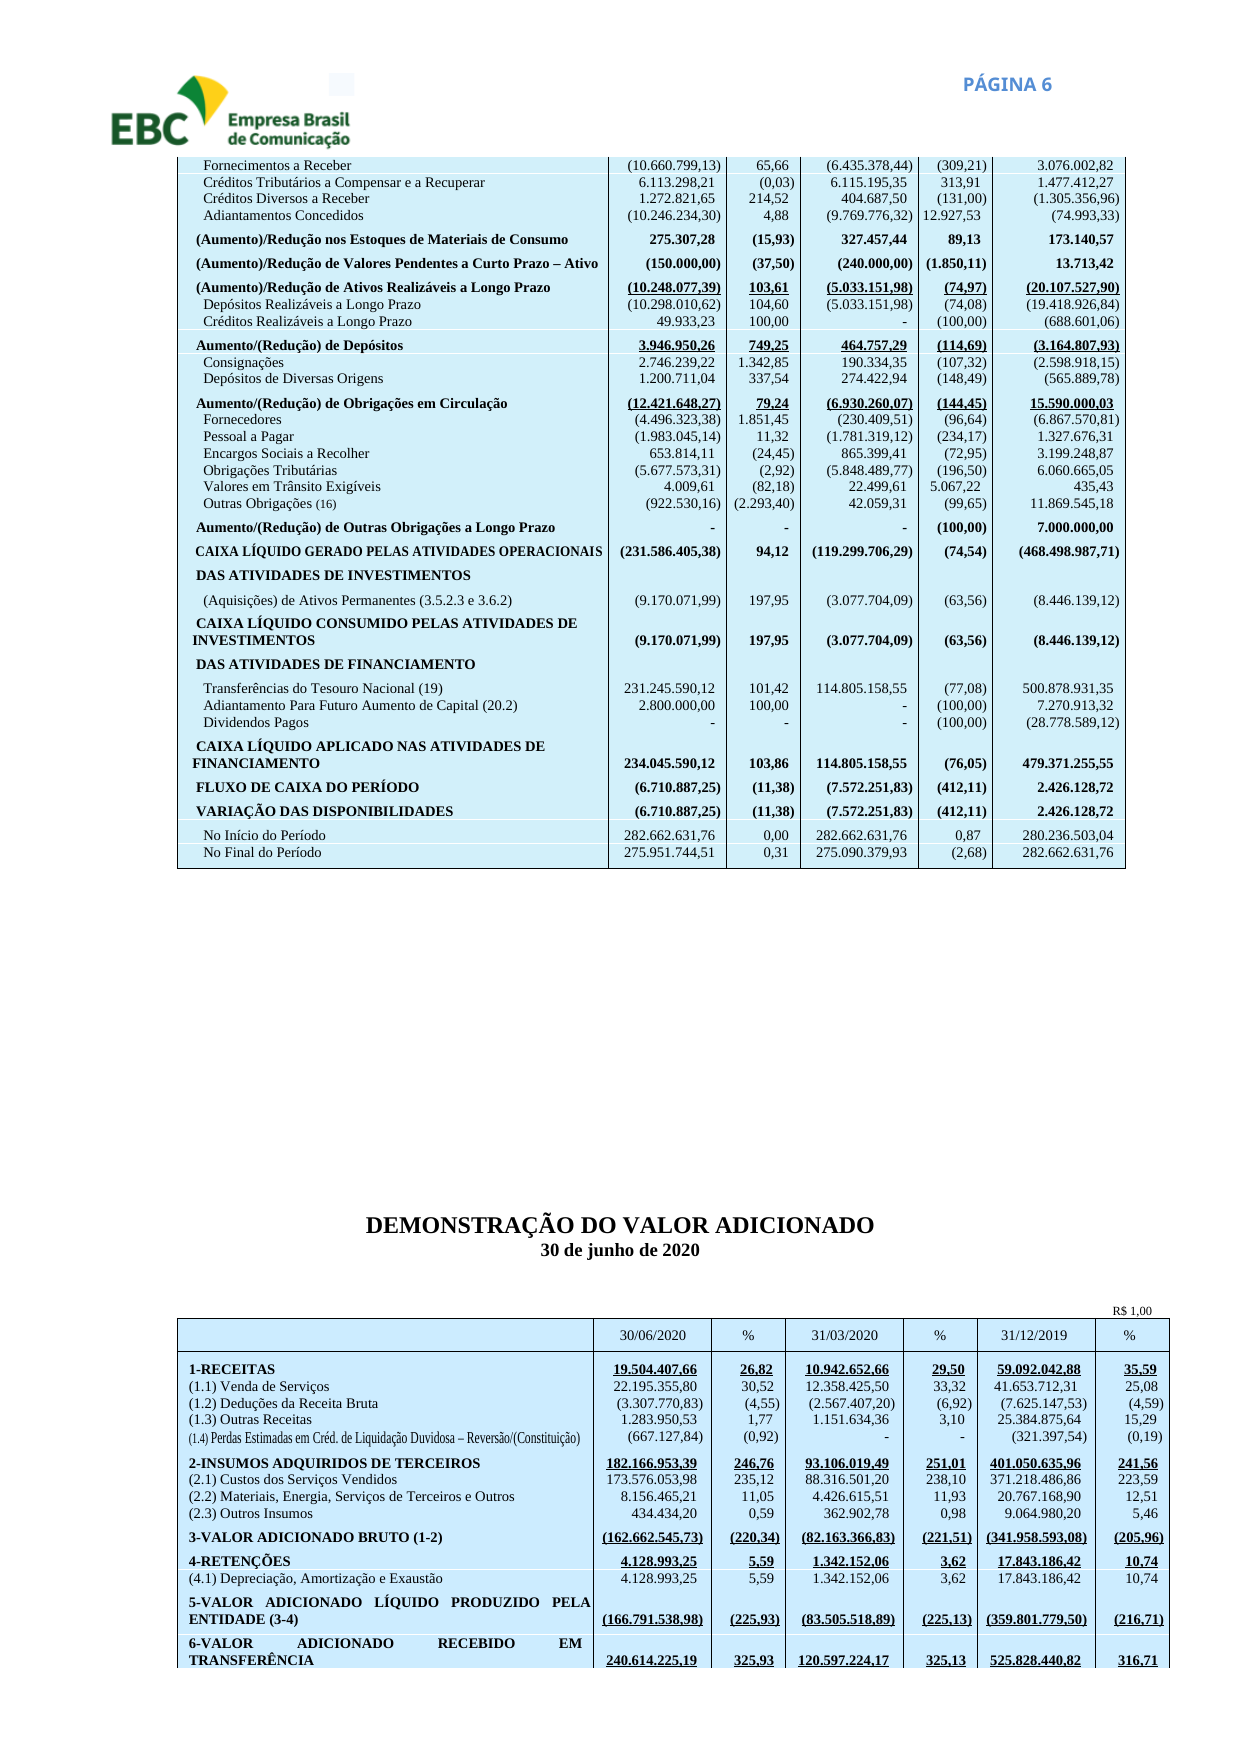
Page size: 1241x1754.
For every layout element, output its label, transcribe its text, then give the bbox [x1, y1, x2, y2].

table_cell (10.248.077,39) [609, 279, 726, 296]
table_cell [609, 560, 726, 567]
table_cell (6.710.887,25) [609, 803, 726, 819]
table_cell 42.059,31 [801, 495, 918, 512]
table_cell Aumento/(Redução) de Outras Obrigações a Longo Prazo [178, 519, 608, 536]
table_cell (8.446.139,12) [993, 591, 1125, 608]
table_cell 1.342.152,06 [786, 1553, 903, 1569]
table_cell [801, 649, 918, 656]
table_cell [727, 656, 800, 673]
table_cell [993, 820, 1125, 827]
table_cell [727, 771, 800, 779]
table_cell (321.397,54) [978, 1428, 1095, 1447]
table_cell 12.927,53 [919, 207, 992, 224]
table_cell [919, 860, 992, 868]
table_cell No Final do Período [178, 844, 608, 860]
table_cell (144,45) [919, 394, 992, 411]
table_cell (74,54) [919, 543, 992, 560]
table_cell 10,74 [1096, 1553, 1169, 1569]
table_cell 246,76 [712, 1454, 785, 1471]
table_cell (3.077.704,09) [801, 615, 918, 649]
table_cell 100,00 [727, 697, 800, 714]
table_cell [919, 536, 992, 543]
table_cell [609, 673, 726, 680]
table_cell Adiantamentos Concedidos [178, 207, 608, 224]
table_cell Depósitos Realizáveis a Longo Prazo [178, 296, 608, 313]
table_cell 479.371.255,55 [993, 738, 1125, 771]
table_cell 401.050.635,96 [978, 1454, 1095, 1471]
table_cell 6.113.298,21 [609, 174, 726, 190]
table_cell [904, 1546, 977, 1553]
table_cell Adiantamento Para Futuro Aumento de Capital (20.2) [178, 697, 608, 714]
table_cell 4.128.993,25 [594, 1553, 711, 1569]
table_cell 26,82 [712, 1361, 785, 1378]
table_cell 104,60 [727, 296, 800, 313]
table_cell [919, 248, 992, 255]
table_cell [727, 387, 800, 394]
table_cell (412,11) [919, 779, 992, 795]
table_cell (114,69) [919, 337, 992, 353]
table_cell 238,10 [904, 1471, 977, 1488]
table_cell 275.307,28 [609, 231, 726, 248]
table_cell (1.983.045,14) [609, 428, 726, 445]
table_cell [178, 795, 608, 803]
table_cell - [727, 714, 800, 731]
table_cell 7.000.000,00 [993, 519, 1125, 536]
table_cell (922.530,16) [609, 495, 726, 512]
table_cell 6.115.195,35 [801, 174, 918, 190]
table_cell 313,91 [919, 174, 992, 190]
table_cell (148,49) [919, 370, 992, 387]
table_cell [978, 1521, 1095, 1529]
table_cell CAIXA LÍQUIDO GERADO PELAS ATIVIDADES OPERACIONAIS [178, 543, 608, 560]
table_cell [609, 795, 726, 803]
table_cell (221,51) [904, 1529, 977, 1546]
table_cell (7.572.251,83) [801, 803, 918, 819]
table_cell [609, 224, 726, 231]
table_cell 88.316.501,20 [786, 1471, 903, 1488]
table_cell (5.848.489,77) [801, 461, 918, 478]
table_cell (2.293,40) [727, 495, 800, 512]
table_cell [801, 512, 918, 519]
table_cell [609, 584, 726, 591]
table_cell [993, 731, 1125, 738]
table_cell (1.850,11) [919, 255, 992, 272]
table_cell - [609, 714, 726, 731]
table_cell 3,62 [904, 1570, 977, 1586]
table_cell [178, 673, 608, 680]
table_cell [801, 820, 918, 827]
table_cell (10.246.234,30) [609, 207, 726, 224]
table_cell 25,08 [1096, 1378, 1169, 1394]
table_cell 49.933,23 [609, 313, 726, 329]
table_cell Consignações [178, 354, 608, 370]
table_cell (162.662.545,73) [594, 1529, 711, 1546]
table_cell 6-VALOR ADICIONADO RECEBIDO EM TRANSFERÊNCIA [178, 1635, 593, 1668]
table_cell [594, 1447, 711, 1454]
table_cell Créditos Realizáveis a Longo Prazo [178, 313, 608, 329]
table_cell [727, 248, 800, 255]
table_cell (63,56) [919, 615, 992, 649]
table_cell (74,97) [919, 279, 992, 296]
table_cell [727, 795, 800, 803]
table_cell [786, 1546, 903, 1553]
table_cell DAS ATIVIDADES DE INVESTIMENTOS [178, 567, 608, 584]
table_cell 2.800.000,00 [609, 697, 726, 714]
table_cell 4.009,61 [609, 478, 726, 495]
table_cell [594, 1546, 711, 1553]
table_cell [786, 1352, 903, 1361]
table_cell 5,59 [712, 1570, 785, 1586]
table_cell 33,32 [904, 1378, 977, 1394]
table_cell [712, 1447, 785, 1454]
table_cell [801, 584, 918, 591]
table_cell [178, 1546, 593, 1553]
table_cell 12.358.425,50 [786, 1378, 903, 1394]
table_cell Depósitos de Diversas Origens [178, 370, 608, 387]
table_cell [786, 1447, 903, 1454]
table_cell [919, 567, 992, 584]
table_cell (100,00) [919, 697, 992, 714]
table_cell - [801, 519, 918, 536]
table_cell [801, 673, 918, 680]
table_cell (2,92) [727, 461, 800, 478]
table_cell (11,38) [727, 779, 800, 795]
table_cell 275.090.379,93 [801, 844, 918, 860]
table_cell Outras Obrigações (16) [178, 495, 608, 512]
table_cell - [801, 697, 918, 714]
table_cell Encargos Sociais a Recolher [178, 445, 608, 461]
table_cell [801, 731, 918, 738]
table_cell [609, 771, 726, 779]
table_cell [178, 560, 608, 567]
table_cell [919, 649, 992, 656]
table_cell (4,59) [1096, 1394, 1169, 1411]
table_cell (225,13) [904, 1594, 977, 1627]
table_cell [919, 224, 992, 231]
table_cell (3.164.807,93) [993, 337, 1125, 353]
table_cell 0,87 [919, 827, 992, 843]
table_cell (1.3) Outras Receitas [178, 1411, 593, 1428]
table_cell [1096, 1447, 1169, 1454]
table_cell 4.426.615,51 [786, 1488, 903, 1505]
table_cell 2.746.239,22 [609, 354, 726, 370]
table_cell 231.245.590,12 [609, 680, 726, 697]
table_cell [609, 731, 726, 738]
table_cell 22.195.355,80 [594, 1378, 711, 1394]
table_cell [801, 330, 918, 337]
table_cell Valores em Trânsito Exigíveis [178, 478, 608, 495]
table_cell [919, 584, 992, 591]
table_cell 12,51 [1096, 1488, 1169, 1505]
table_cell 59.092.042,88 [978, 1361, 1095, 1378]
table_cell [801, 224, 918, 231]
table_cell (0,03) [727, 174, 800, 190]
table_cell (37,50) [727, 255, 800, 272]
table_cell [178, 224, 608, 231]
table_cell (20.107.527,90) [993, 279, 1125, 296]
table_cell 653.814,11 [609, 445, 726, 461]
table_cell [178, 731, 608, 738]
table_cell (150.000,00) [609, 255, 726, 272]
table_cell 10,74 [1096, 1570, 1169, 1586]
table_cell 525.828.440,82 [978, 1635, 1095, 1668]
table_cell 235,12 [712, 1471, 785, 1488]
table_cell [993, 567, 1125, 584]
table_header % [712, 1319, 785, 1351]
table_cell [712, 1521, 785, 1529]
table_cell [1096, 1627, 1169, 1634]
table_cell 1.342.152,06 [786, 1570, 903, 1586]
table_cell 1.200.711,04 [609, 370, 726, 387]
table_cell [727, 272, 800, 279]
table_cell [993, 860, 1125, 868]
table_cell (74.993,33) [993, 207, 1125, 224]
table_cell [727, 673, 800, 680]
table_cell (6.710.887,25) [609, 779, 726, 795]
table_cell (11,38) [727, 803, 800, 819]
table_cell [919, 387, 992, 394]
table_cell [919, 771, 992, 779]
table_cell 114.805.158,55 [801, 738, 918, 771]
table_cell (6.930.260,07) [801, 394, 918, 411]
table_cell (234,17) [919, 428, 992, 445]
table_cell (4.1) Depreciação, Amortização e Exaustão [178, 1570, 593, 1586]
table_cell 0,31 [727, 844, 800, 860]
table_cell [609, 567, 726, 584]
table_cell [919, 512, 992, 519]
table_cell [594, 1586, 711, 1594]
table_cell 275.951.744,51 [609, 844, 726, 860]
table_cell (9.170.071,99) [609, 615, 726, 649]
table_cell (166.791.538,98) [594, 1594, 711, 1627]
table_cell 282.662.631,76 [801, 827, 918, 843]
table_cell [978, 1586, 1095, 1594]
table_cell (1.2) Deduções da Receita Bruta [178, 1394, 593, 1411]
table_cell 0,98 [904, 1505, 977, 1521]
table_cell 5-VALOR ADICIONADO LÍQUIDO PRODUZIDO PELA ENTIDADE (3-4) [178, 1594, 593, 1627]
table_cell Aumento/(Redução) de Depósitos [178, 337, 608, 353]
table_header % [1096, 1319, 1169, 1351]
table_cell [993, 673, 1125, 680]
table_cell (216,71) [1096, 1594, 1169, 1627]
table_cell (205,96) [1096, 1529, 1169, 1546]
table_cell CAIXA LÍQUIDO CONSUMIDO PELAS ATIVIDADES DE INVESTIMENTOS [178, 615, 608, 649]
table_cell 404.687,50 [801, 190, 918, 207]
table_cell [727, 560, 800, 567]
table_cell [919, 272, 992, 279]
table_cell [993, 248, 1125, 255]
table_cell (Aumento)/Redução de Ativos Realizáveis a Longo Prazo [178, 279, 608, 296]
table_cell 100,00 [727, 313, 800, 329]
table_cell VARIAÇÃO DAS DISPONIBILIDADES [178, 803, 608, 819]
table_cell 1.477.412,27 [993, 174, 1125, 190]
table_cell 6.060.665,05 [993, 461, 1125, 478]
table_cell [609, 272, 726, 279]
table_cell (1.4) Perdas Estimadas em Créd. de Liquidação Duvidosa – Reversão/(Constituição) [178, 1428, 593, 1447]
table_cell 241,56 [1096, 1454, 1169, 1471]
table_cell [178, 608, 608, 615]
table_cell 1.342,85 [727, 354, 800, 370]
table_cell [993, 584, 1125, 591]
table_cell 10.942.652,66 [786, 1361, 903, 1378]
table_cell (74,08) [919, 296, 992, 313]
table_cell [993, 272, 1125, 279]
table_cell [178, 1447, 593, 1454]
table_cell 20.767.168,90 [978, 1488, 1095, 1505]
table_cell (565.889,78) [993, 370, 1125, 387]
table_cell 89,13 [919, 231, 992, 248]
table_cell 4-RETENÇÕES [178, 1553, 593, 1569]
table_cell (19.418.926,84) [993, 296, 1125, 313]
table_cell (119.299.706,29) [801, 543, 918, 560]
table_cell 362.902,78 [786, 1505, 903, 1521]
table_cell [919, 330, 992, 337]
table_cell 2-INSUMOS ADQUIRIDOS DE TERCEIROS [178, 1454, 593, 1471]
table_cell 1.272.821,65 [609, 190, 726, 207]
table_cell [993, 330, 1125, 337]
table_cell 316,71 [1096, 1635, 1169, 1668]
table_cell 3.199.248,87 [993, 445, 1125, 461]
table_cell (6.435.378,44) [801, 157, 918, 173]
table_cell [727, 649, 800, 656]
table_cell 93.106.019,49 [786, 1454, 903, 1471]
table_cell [919, 673, 992, 680]
table_cell [993, 656, 1125, 673]
table_cell 2.426.128,72 [993, 803, 1125, 819]
table_cell (6.867.570,81) [993, 411, 1125, 428]
table_cell [178, 1627, 593, 1634]
table_cell (100,00) [919, 519, 992, 536]
table_cell 101,42 [727, 680, 800, 697]
table_cell (63,56) [919, 591, 992, 608]
table_cell 2.426.128,72 [993, 779, 1125, 795]
table_cell 282.662.631,76 [609, 827, 726, 843]
table_cell 1.151.634,36 [786, 1411, 903, 1428]
text R$ 1,00 [177, 1303, 1152, 1318]
table_cell 865.399,41 [801, 445, 918, 461]
table_cell (2.567.407,20) [786, 1394, 903, 1411]
table_cell [919, 608, 992, 615]
table_cell (82.163.366,83) [786, 1529, 903, 1546]
table_cell 434.434,20 [594, 1505, 711, 1521]
table_cell [712, 1586, 785, 1594]
table_cell 0,00 [727, 827, 800, 843]
table_cell (667.127,84) [594, 1428, 711, 1447]
table_cell [904, 1447, 977, 1454]
table_cell 197,95 [727, 591, 800, 608]
table_cell [609, 656, 726, 673]
table_cell [904, 1352, 977, 1361]
table_cell [919, 731, 992, 738]
table_cell 280.236.503,04 [993, 827, 1125, 843]
table_cell Fornecimentos a Receber [178, 157, 608, 173]
table_cell [178, 248, 608, 255]
table_cell 1.283.950,53 [594, 1411, 711, 1428]
table_cell 65,66 [727, 157, 800, 173]
table_cell (2,68) [919, 844, 992, 860]
table_cell [178, 272, 608, 279]
table_cell 327.457,44 [801, 231, 918, 248]
table_cell (5.677.573,31) [609, 461, 726, 478]
table_cell [594, 1521, 711, 1529]
table_cell [727, 536, 800, 543]
table_cell [786, 1521, 903, 1529]
table_cell (15,93) [727, 231, 800, 248]
table_cell (2.1) Custos dos Serviços Vendidos [178, 1471, 593, 1488]
text DEMONSTRAÇÃO DO VALOR ADICIONADO [177, 1211, 1063, 1239]
table_cell (82,18) [727, 478, 800, 495]
table_cell - [801, 714, 918, 731]
table_cell [978, 1546, 1095, 1553]
table_cell (0,19) [1096, 1428, 1169, 1447]
table_cell 11,05 [712, 1488, 785, 1505]
table_cell 17.843.186,42 [978, 1570, 1095, 1586]
table_cell (5.033.151,98) [801, 296, 918, 313]
table_cell (10.660.799,13) [609, 157, 726, 173]
table_cell [594, 1352, 711, 1361]
table_cell (0,92) [712, 1428, 785, 1447]
table_cell [978, 1627, 1095, 1634]
table_cell 234.045.590,12 [609, 738, 726, 771]
table_cell (3.307.770,83) [594, 1394, 711, 1411]
table_cell 103,61 [727, 279, 800, 296]
table_cell (412,11) [919, 803, 992, 819]
table_cell [904, 1586, 977, 1594]
table_cell 214,52 [727, 190, 800, 207]
table_cell [609, 649, 726, 656]
table_cell 13.713,42 [993, 255, 1125, 272]
table_cell 25.384.875,64 [978, 1411, 1095, 1428]
table_cell [993, 512, 1125, 519]
table_cell 4.128.993,25 [594, 1570, 711, 1586]
table_cell [993, 224, 1125, 231]
table_cell [801, 272, 918, 279]
table_cell [727, 820, 800, 827]
table_cell 8.156.465,21 [594, 1488, 711, 1505]
table_cell [801, 536, 918, 543]
table_cell (131,00) [919, 190, 992, 207]
table_cell [919, 560, 992, 567]
table_cell [786, 1586, 903, 1594]
table_cell 5,46 [1096, 1505, 1169, 1521]
table_cell (359.801.779,50) [978, 1594, 1095, 1627]
table_cell 0,59 [712, 1505, 785, 1521]
table_cell 29,50 [904, 1361, 977, 1378]
table_cell Obrigações Tributárias [178, 461, 608, 478]
table_cell (24,45) [727, 445, 800, 461]
table_cell (76,05) [919, 738, 992, 771]
table_cell [1096, 1352, 1169, 1361]
table_cell [609, 860, 726, 868]
table_cell (10.298.010,62) [609, 296, 726, 313]
table_cell (72,95) [919, 445, 992, 461]
table_cell Dividendos Pagos [178, 714, 608, 731]
table_cell [178, 771, 608, 779]
table_cell 15,29 [1096, 1411, 1169, 1428]
table_cell (100,00) [919, 313, 992, 329]
table_cell Fornecedores [178, 411, 608, 428]
table_cell CAIXA LÍQUIDO APLICADO NAS ATIVIDADES DE FINANCIAMENTO [178, 738, 608, 771]
table_cell 4,88 [727, 207, 800, 224]
table_cell 7.270.913,32 [993, 697, 1125, 714]
table_cell [609, 536, 726, 543]
table_cell 223,59 [1096, 1471, 1169, 1488]
table_cell (1.781.319,12) [801, 428, 918, 445]
table_cell (2.598.918,15) [993, 354, 1125, 370]
table_cell [609, 512, 726, 519]
table_cell 240.614.225,19 [594, 1635, 711, 1668]
table_cell 282.662.631,76 [993, 844, 1125, 860]
table_cell [1096, 1521, 1169, 1529]
table_cell (231.586.405,38) [609, 543, 726, 560]
table_cell (220,34) [712, 1529, 785, 1546]
table_cell [919, 820, 992, 827]
table_cell (77,08) [919, 680, 992, 697]
table_cell 1.327.676,31 [993, 428, 1125, 445]
table_cell 173.140,57 [993, 231, 1125, 248]
table_cell 120.597.224,17 [786, 1635, 903, 1668]
table_cell [178, 387, 608, 394]
table_cell (225,93) [712, 1594, 785, 1627]
table_cell - [904, 1428, 977, 1447]
table_cell (341.958.593,08) [978, 1529, 1095, 1546]
table_header 31/03/2020 [786, 1319, 903, 1351]
table_cell (5.033.151,98) [801, 279, 918, 296]
table_cell (196,50) [919, 461, 992, 478]
table_cell [919, 795, 992, 803]
table_cell (Aumento)/Redução de Valores Pendentes a Curto Prazo – Ativo [178, 255, 608, 272]
table_header % [904, 1319, 977, 1351]
table_cell 15.590.000,03 [993, 394, 1125, 411]
table_cell 3,62 [904, 1553, 977, 1569]
table_cell (1.1) Venda de Serviços [178, 1378, 593, 1394]
table_cell [727, 860, 800, 868]
table_cell 1.851,45 [727, 411, 800, 428]
table_cell 182.166.953,39 [594, 1454, 711, 1471]
table_cell 3,10 [904, 1411, 977, 1428]
table_cell [609, 387, 726, 394]
table_cell [993, 608, 1125, 615]
table_cell 274.422,94 [801, 370, 918, 387]
table_cell [178, 584, 608, 591]
table_cell [178, 330, 608, 337]
table_cell [993, 649, 1125, 656]
table_cell 1-RECEITAS [178, 1361, 593, 1378]
table_cell [904, 1521, 977, 1529]
table_cell [178, 649, 608, 656]
table_cell [609, 248, 726, 255]
table_cell 197,95 [727, 615, 800, 649]
table_cell 79,24 [727, 394, 800, 411]
text 30 de junho de 2020 [177, 1239, 1063, 1260]
table_cell [727, 731, 800, 738]
table_cell 371.218.486,86 [978, 1471, 1095, 1488]
table_cell 22.499,61 [801, 478, 918, 495]
table_cell (4.496.323,38) [609, 411, 726, 428]
table_cell (83.505.518,89) [786, 1594, 903, 1627]
table_cell FLUXO DE CAIXA DO PERÍODO [178, 779, 608, 795]
table_cell [801, 771, 918, 779]
table_cell 41.653.712,31 [978, 1378, 1095, 1394]
table_cell [993, 387, 1125, 394]
table_cell (309,21) [919, 157, 992, 173]
table_cell 35,59 [1096, 1361, 1169, 1378]
table_cell [801, 248, 918, 255]
table_cell 5,59 [712, 1553, 785, 1569]
table_cell (1.305.356,96) [993, 190, 1125, 207]
table_cell (9.769.776,32) [801, 207, 918, 224]
table_cell [801, 795, 918, 803]
table_cell (2.2) Materiais, Energia, Serviços de Terceiros e Outros [178, 1488, 593, 1505]
table_cell [993, 795, 1125, 803]
table_cell 17.843.186,42 [978, 1553, 1095, 1569]
table_cell [609, 820, 726, 827]
table_cell (6,92) [904, 1394, 977, 1411]
table_cell 749,25 [727, 337, 800, 353]
table_cell 30,52 [712, 1378, 785, 1394]
table_cell [993, 560, 1125, 567]
table_cell - [727, 519, 800, 536]
table_cell [178, 820, 608, 827]
table_cell 500.878.931,35 [993, 680, 1125, 697]
table_cell 190.334,35 [801, 354, 918, 370]
table_cell [609, 330, 726, 337]
table_cell 11.869.545,18 [993, 495, 1125, 512]
table_cell 325,93 [712, 1635, 785, 1668]
table_cell [919, 656, 992, 673]
table_cell (99,65) [919, 495, 992, 512]
table_cell (230.409,51) [801, 411, 918, 428]
table_cell [178, 1586, 593, 1594]
table_cell [727, 512, 800, 519]
table_cell [178, 1352, 593, 1361]
table_cell [1096, 1546, 1169, 1553]
table_cell 173.576.053,98 [594, 1471, 711, 1488]
table_cell 114.805.158,55 [801, 680, 918, 697]
table_cell [978, 1352, 1095, 1361]
table_cell [801, 656, 918, 673]
table_cell (100,00) [919, 714, 992, 731]
table_cell 11,32 [727, 428, 800, 445]
table_cell (468.498.987,71) [993, 543, 1125, 560]
table_cell [727, 608, 800, 615]
table_header 30/06/2020 [594, 1319, 711, 1351]
table_cell Créditos Tributários a Compensar e a Recuperar [178, 174, 608, 190]
table_cell [594, 1627, 711, 1634]
table_cell [609, 608, 726, 615]
table_cell [178, 536, 608, 543]
table_cell [727, 330, 800, 337]
table_cell [1096, 1586, 1169, 1594]
table_cell [712, 1352, 785, 1361]
table_cell [993, 771, 1125, 779]
table_cell 94,12 [727, 543, 800, 560]
table_cell Transferências do Tesouro Nacional (19) [178, 680, 608, 697]
table_cell (28.778.589,12) [993, 714, 1125, 731]
table_cell [178, 1521, 593, 1529]
table_cell 11,93 [904, 1488, 977, 1505]
table_header [178, 1319, 593, 1351]
table_header 31/12/2019 [978, 1319, 1095, 1351]
table_cell 3-VALOR ADICIONADO BRUTO (1-2) [178, 1529, 593, 1546]
table_cell (Aquisições) de Ativos Permanentes (3.5.2.3 e 3.6.2) [178, 591, 608, 608]
table_cell Aumento/(Redução) de Obrigações em Circulação [178, 394, 608, 411]
table_cell - [609, 519, 726, 536]
table_cell 435,43 [993, 478, 1125, 495]
table_cell (107,32) [919, 354, 992, 370]
table_cell - [786, 1428, 903, 1447]
table_cell 337,54 [727, 370, 800, 387]
table_cell No Início do Período [178, 827, 608, 843]
table_cell [727, 567, 800, 584]
table_cell [801, 560, 918, 567]
table_cell [801, 860, 918, 868]
table_cell 1,77 [712, 1411, 785, 1428]
table_cell 325,13 [904, 1635, 977, 1668]
table_cell (3.077.704,09) [801, 591, 918, 608]
table_cell [904, 1627, 977, 1634]
table_cell (688.601,06) [993, 313, 1125, 329]
table_cell [786, 1627, 903, 1634]
table_cell [712, 1627, 785, 1634]
table_cell [978, 1447, 1095, 1454]
table_cell (2.3) Outros Insumos [178, 1505, 593, 1521]
table_cell (96,64) [919, 411, 992, 428]
table_cell [178, 512, 608, 519]
table_cell 3.076.002,82 [993, 157, 1125, 173]
table_cell 3.946.950,26 [609, 337, 726, 353]
table_cell [993, 536, 1125, 543]
table_cell Créditos Diversos a Receber [178, 190, 608, 207]
table_cell 5.067,22 [919, 478, 992, 495]
table_cell 103,86 [727, 738, 800, 771]
table_cell (240.000,00) [801, 255, 918, 272]
table_cell (8.446.139,12) [993, 615, 1125, 649]
table_cell [727, 584, 800, 591]
table_cell (9.170.071,99) [609, 591, 726, 608]
table_cell 19.504.407,66 [594, 1361, 711, 1378]
table_cell [801, 387, 918, 394]
table_cell (12.421.648,27) [609, 394, 726, 411]
table_cell DAS ATIVIDADES DE FINANCIAMENTO [178, 656, 608, 673]
table_cell Pessoal a Pagar [178, 428, 608, 445]
table_cell 251,01 [904, 1454, 977, 1471]
table_cell (Aumento)/Redução nos Estoques de Materiais de Consumo [178, 231, 608, 248]
table_cell 464.757,29 [801, 337, 918, 353]
table_cell 9.064.980,20 [978, 1505, 1095, 1521]
table_cell [727, 224, 800, 231]
table_cell [712, 1546, 785, 1553]
table_cell (7.625.147,53) [978, 1394, 1095, 1411]
table_cell [178, 860, 608, 868]
table_cell [801, 567, 918, 584]
table_cell (7.572.251,83) [801, 779, 918, 795]
table_cell [801, 608, 918, 615]
table_cell (4,55) [712, 1394, 785, 1411]
table_cell - [801, 313, 918, 329]
